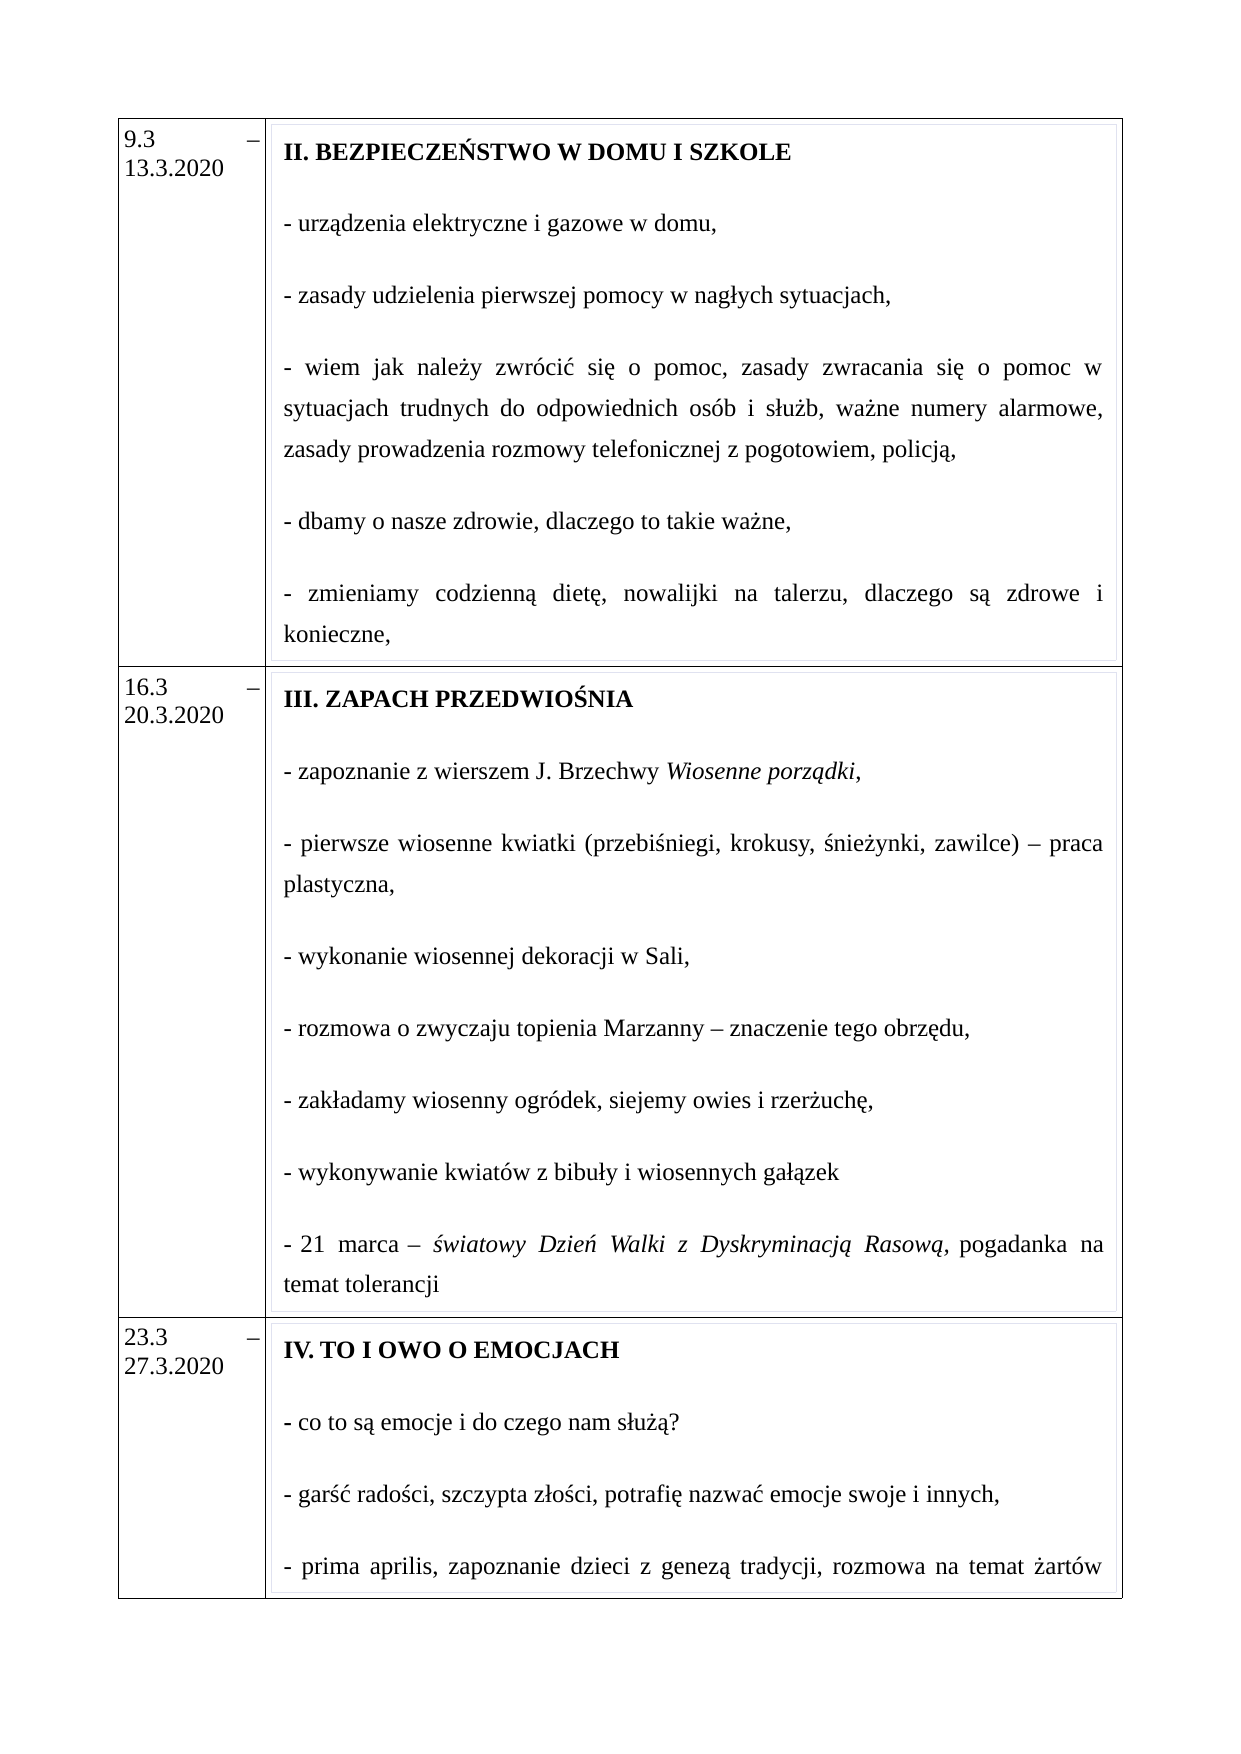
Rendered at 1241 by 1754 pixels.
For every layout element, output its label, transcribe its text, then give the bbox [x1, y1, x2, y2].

table_cell II. BEZPIECZEŃSTWO W DOMU I SZKOLE - urządzenia elektryczne i gazowe w domu, - zasady udzielenia pierwszej pomocy w nagłych sytuacjach, - wiem jak należy zwrócić się o pomoc, zasady zwracania się o pomoc w sytuacjach trudnych do odpowiednich osób i służb, ważne numery alarmowe, zasady prowadzenia rozmowy telefonicznej z pogotowiem, policją, - dbamy o nasze zdrowie, dlaczego to takie ważne, - zmieniamy codzienną dietę, nowalijki na talerzu, dlaczego są zdrowe i konieczne, [266, 119, 1122, 666]
table_cell 23.3 – 27.3.2020 [119, 1318, 265, 1598]
table_cell IV. TO I OWO O EMOCJACH - co to są emocje i do czego nam służą? - garść radości, szczypta złości, potrafię nazwać emocje swoje i innych, - prima aprilis, zapoznanie dzieci z genezą tradycji, rozmowa na temat żartów [266, 1318, 1122, 1598]
table_cell III. ZAPACH PRZEDWIOŚNIA - zapoznanie z wierszem J. Brzechwy Wiosenne porządki, - pierwsze wiosenne kwiatki (przebiśniegi, krokusy, śnieżynki, zawilce) – praca plastyczna, - wykonanie wiosennej dekoracji w Sali, - rozmowa o zwyczaju topienia Marzanny – znaczenie tego obrzędu, - zakładamy wiosenny ogródek, siejemy owies i rzerżuchę, - wykonywanie kwiatów z bibuły i wiosennych gałązek - 21 marca – światowy Dzień Walki z Dyskryminacją Rasową, pogadanka na temat tolerancji [266, 667, 1122, 1317]
table_cell 9.3 – 13.3.2020 [119, 119, 265, 666]
table_cell 16.3 – 20.3.2020 [119, 667, 265, 1317]
